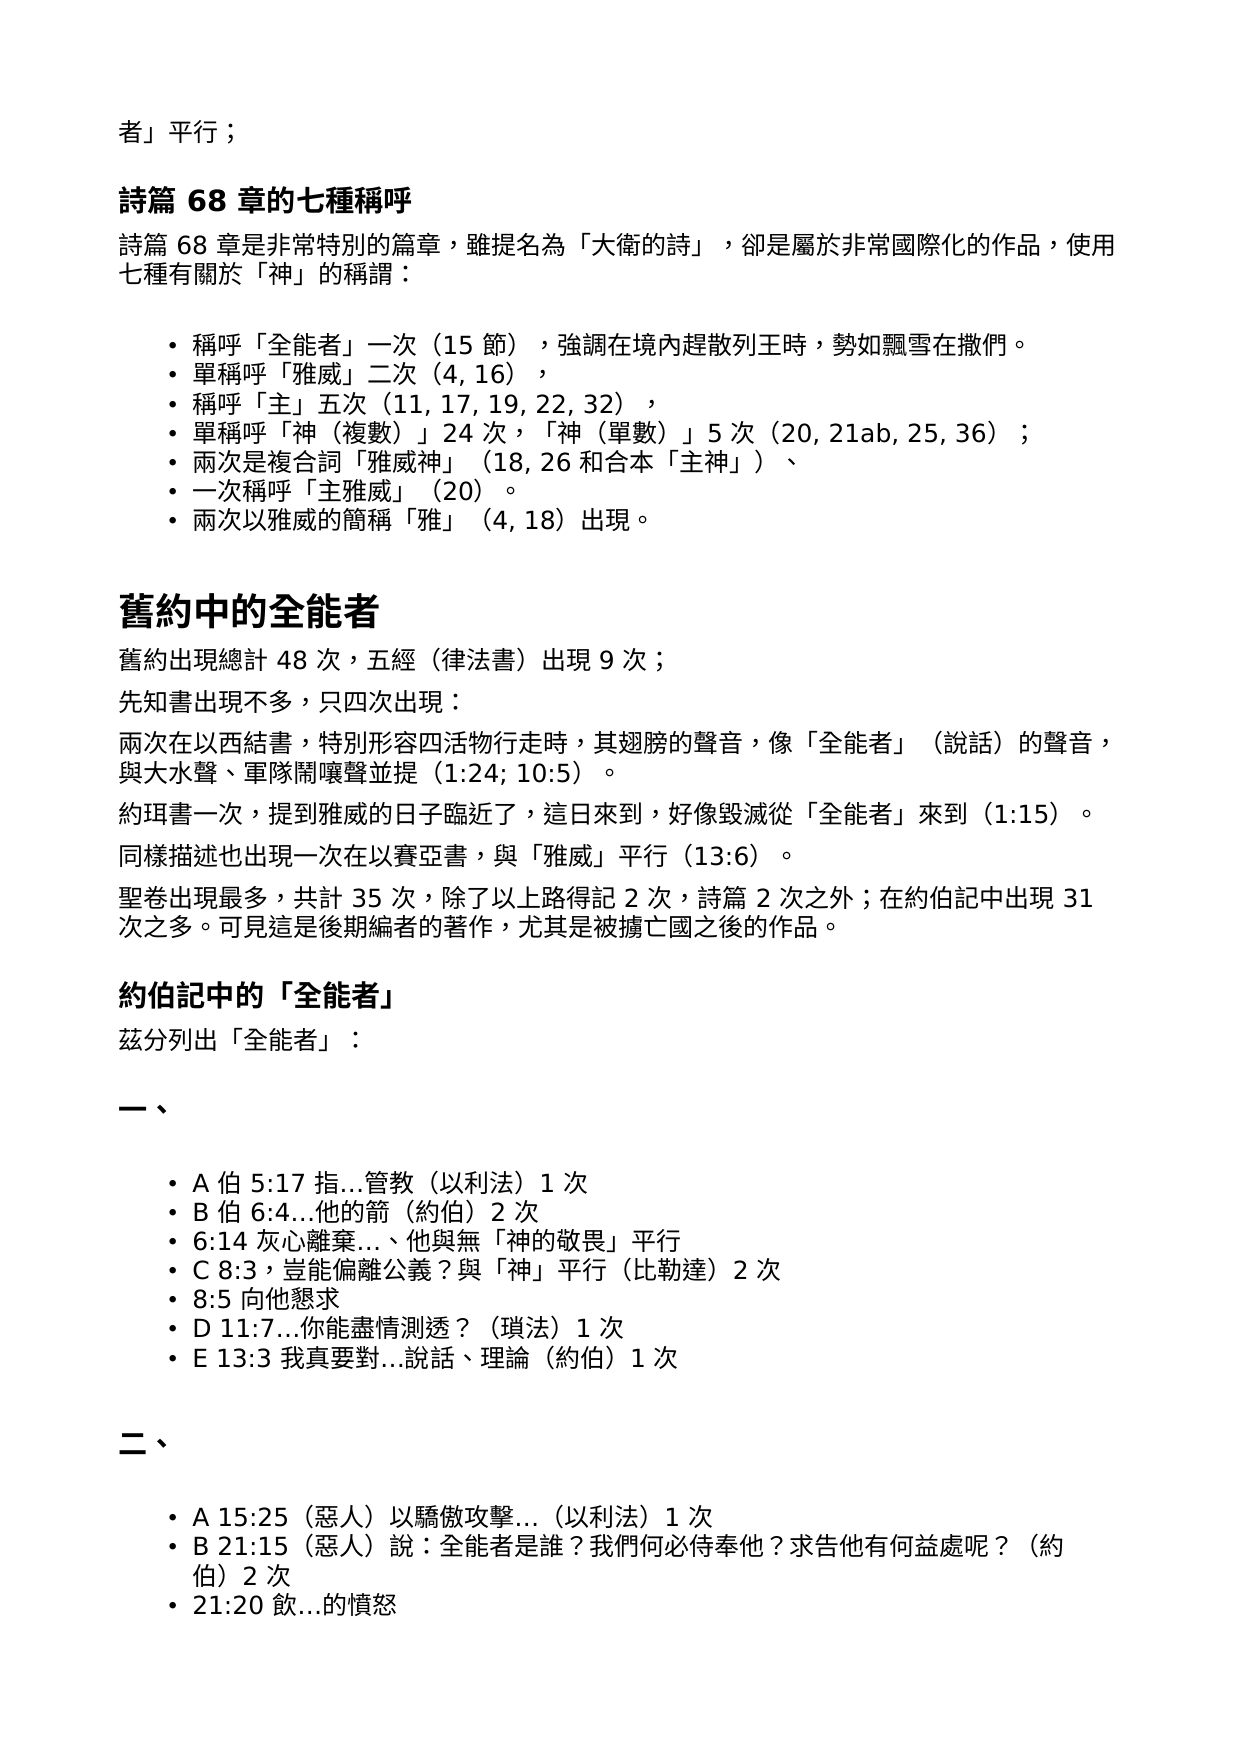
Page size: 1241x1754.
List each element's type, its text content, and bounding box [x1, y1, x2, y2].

subtitle 詩篇 68 章的七種稱呼 [118, 185, 1122, 219]
text 詩篇 68 章是非常特別的篇章，雖提名為「大衛的詩」，卻是屬於非常國際化的作品，使用七種有關於「神」的稱謂： [118, 231, 1122, 289]
subtitle 約伯記中的「全能者」 [118, 980, 1122, 1014]
text 先知書出現不多，只四次出現： [118, 688, 1122, 717]
list D 11:7…你能盡情測透？（瑣法）1 次 [177, 1314, 1122, 1344]
text 同樣描述也出現一次在以賽亞書，與「雅威」平行（13:6）。 [118, 842, 1122, 871]
list 兩次是複合詞「雅威神」（18, 26 和合本「主神」）、 [177, 448, 1122, 477]
list E 13:3 我真要對…說話、理論（約伯）1 次 [177, 1344, 1122, 1373]
list 稱呼「主」五次（11, 17, 19, 22, 32）， [177, 390, 1122, 419]
list 兩次以雅威的簡稱「雅」（4, 18）出現。 [177, 507, 1122, 536]
text 約珥書一次，提到雅威的日子臨近了，這日來到，好像毀滅從「全能者」來到（1:15）。 [118, 801, 1122, 830]
list 8:5 向他懇求 [177, 1285, 1122, 1314]
text 者」平行； [118, 118, 1122, 147]
text 兩次在以西結書，特別形容四活物行走時，其翅膀的聲音，像「全能者」（說話）的聲音，與大水聲、軍隊鬧嚷聲並提（1:24; 10:5）。 [118, 730, 1122, 788]
list 6:14 灰心離棄…、他與無「神的敬畏」平行 [177, 1227, 1122, 1256]
list 一次稱呼「主雅威」（20）。 [177, 477, 1122, 507]
list 21:20 飲…的憤怒 [177, 1591, 1122, 1620]
list B 伯 6:4…他的箭（約伯）2 次 [177, 1198, 1122, 1227]
list 單稱呼「神（複數）」24 次，「神（單數）」5 次（20, 21ab, 25, 36）； [177, 419, 1122, 448]
subtitle 舊約中的全能者 [118, 590, 1122, 634]
list B 21:15（惡人）說：全能者是誰？我們何必侍奉他？求告他有何益處呢？（約伯）2 次 [177, 1532, 1122, 1591]
list A 伯 5:17 指…管教（以利法）1 次 [177, 1169, 1122, 1198]
list 稱呼「全能者」一次（15 節），強調在境內趕散列王時，勢如飄雪在撒們。 [177, 332, 1122, 361]
text 舊約出現總計 48 次，五經（律法書）出現 9 次； [118, 646, 1122, 676]
text 聖卷出現最多，共計 35 次，除了以上路得記 2 次，詩篇 2 次之外；在約伯記中出現 31 次之多。可見這是後期編者的著作，尤其是被擄亡國之後的作品。 [118, 884, 1122, 942]
list C 8:3，豈能偏離公義？與「神」平行（比勒達）2 次 [177, 1256, 1122, 1285]
list 單稱呼「雅威」二次（4, 16）， [177, 361, 1122, 390]
text 茲分列出「全能者」： [118, 1026, 1122, 1055]
subtitle 二、 [118, 1427, 1122, 1461]
subtitle 一、 [118, 1093, 1122, 1127]
list A 15:25（惡人）以驕傲攻擊…（以利法）1 次 [177, 1503, 1122, 1532]
